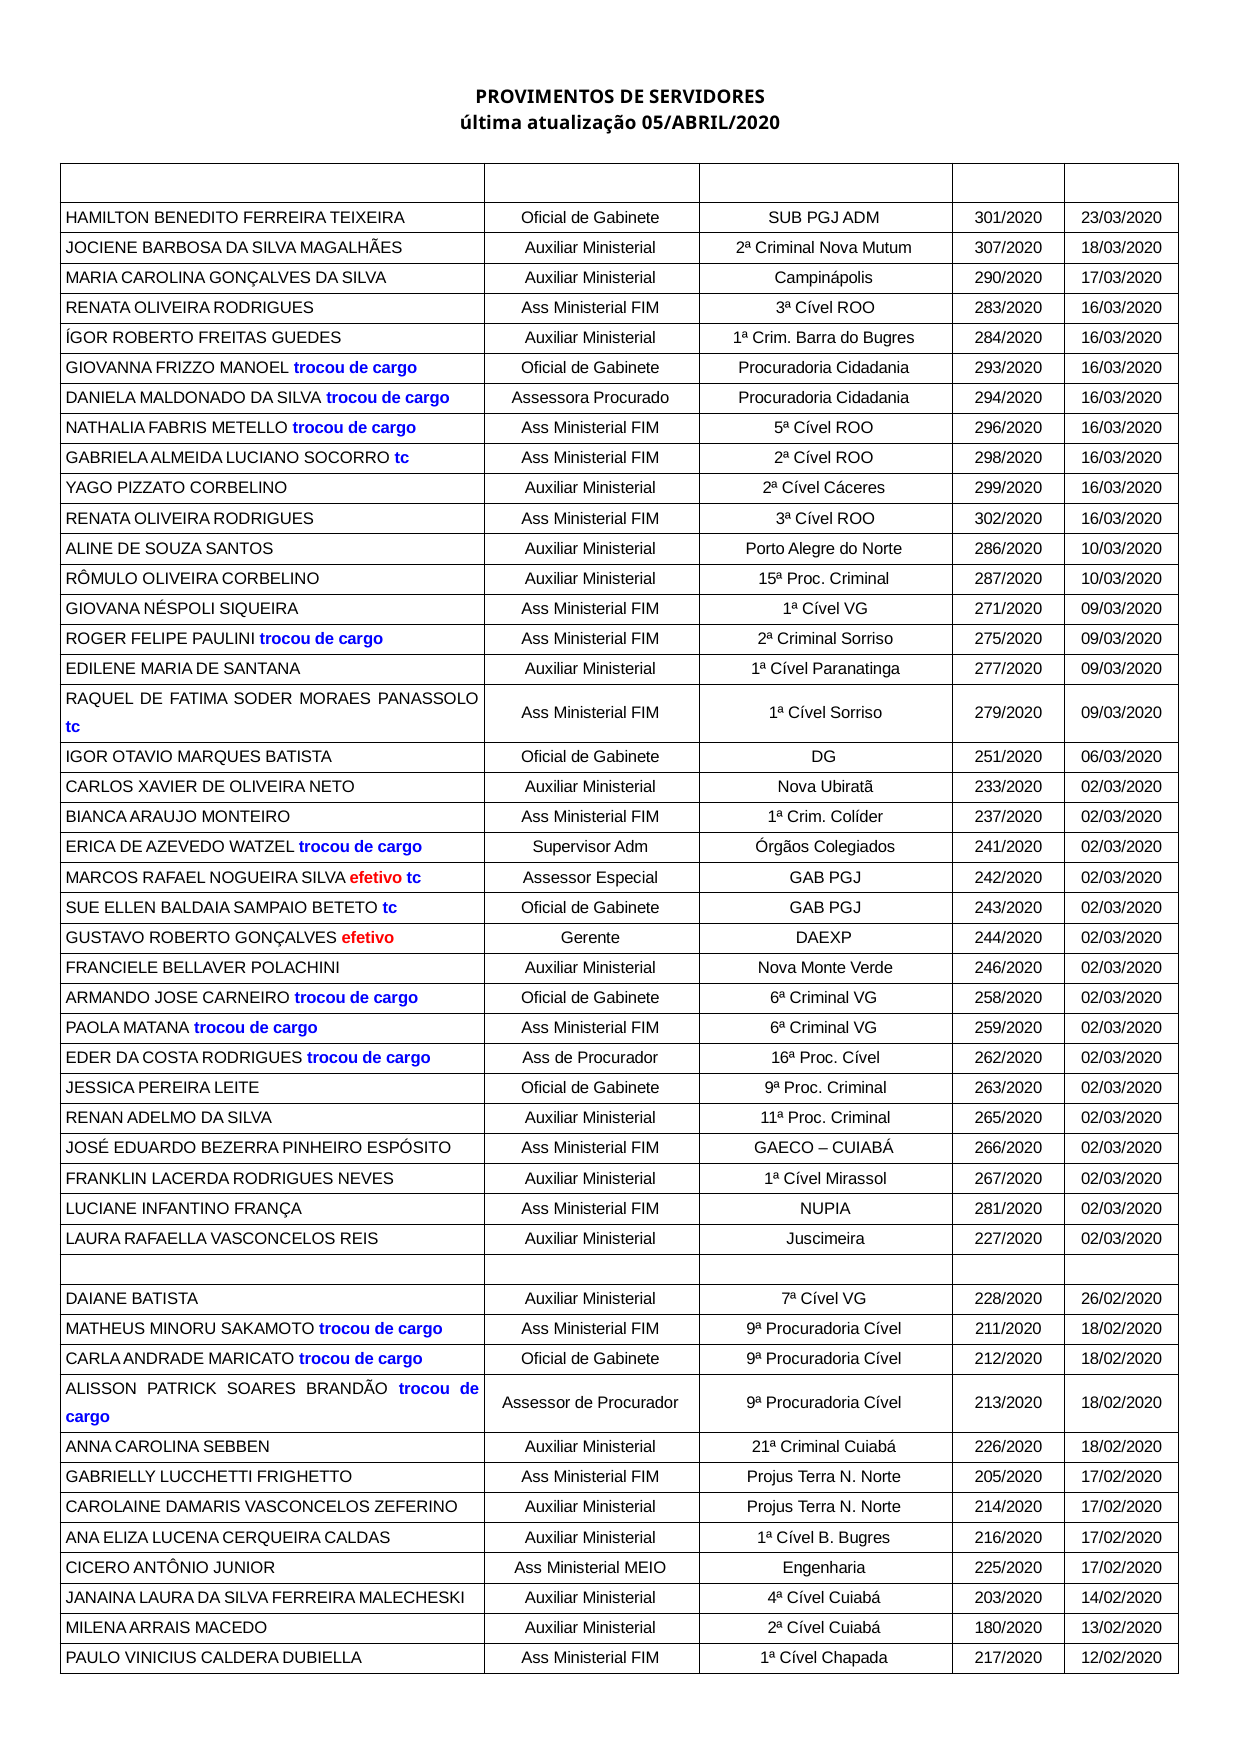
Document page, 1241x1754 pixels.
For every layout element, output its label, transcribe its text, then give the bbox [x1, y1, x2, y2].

table_cell FRANKLIN LACERDA RODRIGUES NEVES [61, 1164, 484, 1193]
table_cell 227/2020 [953, 1225, 1064, 1253]
table_cell GABRIELA ALMEIDA LUCIANO SOCORRO tc [61, 444, 484, 473]
table_cell 2ª Criminal Nova Mutum [700, 233, 952, 262]
table_cell 02/03/2020 [1065, 893, 1178, 922]
table_cell MARIA CAROLINA GONÇALVES DA SILVA [61, 264, 484, 292]
table_header [485, 164, 699, 202]
table_cell Auxiliar Ministerial [485, 1493, 699, 1522]
table_cell 09/03/2020 [1065, 625, 1178, 654]
table_cell Ass Ministerial FIM [485, 803, 699, 832]
table_cell JANAINA LAURA DA SILVA FERREIRA MALECHESKI [61, 1584, 484, 1612]
table_cell 1ª Crim. Colíder [700, 803, 952, 832]
table_cell CARLOS XAVIER DE OLIVEIRA NETO [61, 773, 484, 802]
table_cell Auxiliar Ministerial [485, 474, 699, 503]
table_cell 251/2020 [953, 743, 1064, 772]
table_cell Auxiliar Ministerial [485, 773, 699, 802]
table_cell 06/03/2020 [1065, 743, 1178, 772]
table_cell 265/2020 [953, 1104, 1064, 1133]
table_cell GUSTAVO ROBERTO GONÇALVES efetivo [61, 924, 484, 952]
table_cell RENAN ADELMO DA SILVA [61, 1104, 484, 1133]
table_cell 298/2020 [953, 444, 1064, 473]
table_cell DAIANE BATISTA [61, 1285, 484, 1314]
table_cell [953, 1255, 1064, 1284]
table_cell GAECO – CUIABÁ [700, 1134, 952, 1163]
table_cell 299/2020 [953, 474, 1064, 503]
table_cell 275/2020 [953, 625, 1064, 654]
table_cell 301/2020 [953, 203, 1064, 232]
table_cell Ass Ministerial FIM [485, 444, 699, 473]
table_cell 13/02/2020 [1065, 1614, 1178, 1643]
table_cell 09/03/2020 [1065, 595, 1178, 624]
table_cell Auxiliar Ministerial [485, 233, 699, 262]
table_cell JOSÉ EDUARDO BEZERRA PINHEIRO ESPÓSITO [61, 1134, 484, 1163]
table_cell Auxiliar Ministerial [485, 954, 699, 983]
table_cell Oficial de Gabinete [485, 1074, 699, 1103]
table_cell 02/03/2020 [1065, 1194, 1178, 1223]
table_cell 17/02/2020 [1065, 1553, 1178, 1582]
table_cell Ass Ministerial FIM [485, 1014, 699, 1043]
table_cell Projus Terra N. Norte [700, 1493, 952, 1522]
table_cell 6ª Criminal VG [700, 1014, 952, 1043]
table_cell 9ª Procuradoria Cível [700, 1345, 952, 1374]
table_cell 16/03/2020 [1065, 414, 1178, 443]
table_cell RENATA OLIVEIRA RODRIGUES [61, 504, 484, 533]
table_cell 296/2020 [953, 414, 1064, 443]
table_cell GIOVANA NÉSPOLI SIQUEIRA [61, 595, 484, 624]
table_cell 1ª Cível Sorriso [700, 685, 952, 742]
table_cell 4ª Cível Cuiabá [700, 1584, 952, 1612]
table_cell 233/2020 [953, 773, 1064, 802]
table_cell 9ª Procuradoria Cível [700, 1315, 952, 1344]
table_cell 9ª Proc. Criminal [700, 1074, 952, 1103]
table_cell 258/2020 [953, 984, 1064, 1013]
table_cell 266/2020 [953, 1134, 1064, 1163]
table_cell Ass de Procurador [485, 1044, 699, 1073]
table_cell 246/2020 [953, 954, 1064, 983]
table_cell Auxiliar Ministerial [485, 565, 699, 593]
table_cell MATHEUS MINORU SAKAMOTO trocou de cargo [61, 1315, 484, 1344]
table_cell 279/2020 [953, 685, 1064, 742]
table_cell Ass Ministerial FIM [485, 1194, 699, 1223]
table_cell 294/2020 [953, 384, 1064, 413]
table_cell ÍGOR ROBERTO FREITAS GUEDES [61, 324, 484, 353]
table_cell Engenharia [700, 1553, 952, 1582]
table_cell 02/03/2020 [1065, 984, 1178, 1013]
table_cell Auxiliar Ministerial [485, 534, 699, 563]
table_cell Campinápolis [700, 264, 952, 292]
table_cell 17/02/2020 [1065, 1493, 1178, 1522]
table_cell Auxiliar Ministerial [485, 1104, 699, 1133]
table_cell Ass Ministerial FIM [485, 414, 699, 443]
table_cell 2ª Cível ROO [700, 444, 952, 473]
table_cell Auxiliar Ministerial [485, 1285, 699, 1314]
table_cell 16/03/2020 [1065, 474, 1178, 503]
table_cell 216/2020 [953, 1523, 1064, 1552]
table_cell Oficial de Gabinete [485, 984, 699, 1013]
table_cell 18/03/2020 [1065, 233, 1178, 262]
table_cell ALINE DE SOUZA SANTOS [61, 534, 484, 563]
table_cell DANIELA MALDONADO DA SILVA trocou de cargo [61, 384, 484, 413]
table_cell Ass Ministerial FIM [485, 595, 699, 624]
table_cell YAGO PIZZATO CORBELINO [61, 474, 484, 503]
table_cell 18/02/2020 [1065, 1375, 1178, 1432]
table_cell 213/2020 [953, 1375, 1064, 1432]
table_cell NUPIA [700, 1194, 952, 1223]
table_cell RAQUEL DE FATIMA SODER MORAES PANASSOLO tc [61, 685, 484, 742]
table_cell DAEXP [700, 924, 952, 952]
table_cell 271/2020 [953, 595, 1064, 624]
table_cell 12/02/2020 [1065, 1644, 1178, 1673]
table_cell 205/2020 [953, 1463, 1064, 1492]
table_cell 18/02/2020 [1065, 1433, 1178, 1462]
table_cell 244/2020 [953, 924, 1064, 952]
table_cell Auxiliar Ministerial [485, 1433, 699, 1462]
table_cell 262/2020 [953, 1044, 1064, 1073]
table_cell 214/2020 [953, 1493, 1064, 1522]
table_cell 302/2020 [953, 504, 1064, 533]
table_cell 286/2020 [953, 534, 1064, 563]
table_cell IGOR OTAVIO MARQUES BATISTA [61, 743, 484, 772]
table_cell BIANCA ARAUJO MONTEIRO [61, 803, 484, 832]
table_cell 16/03/2020 [1065, 504, 1178, 533]
table_cell DG [700, 743, 952, 772]
table_cell Ass Ministerial FIM [485, 1463, 699, 1492]
table_cell 09/03/2020 [1065, 655, 1178, 684]
table_cell ROGER FELIPE PAULINI trocou de cargo [61, 625, 484, 654]
table_cell 293/2020 [953, 354, 1064, 383]
table_cell 277/2020 [953, 655, 1064, 684]
table_cell 211/2020 [953, 1315, 1064, 1344]
table_cell GIOVANNA FRIZZO MANOEL trocou de cargo [61, 354, 484, 383]
table_cell Auxiliar Ministerial [485, 1225, 699, 1253]
table_cell 290/2020 [953, 264, 1064, 292]
table_cell 226/2020 [953, 1433, 1064, 1462]
table_cell JOCIENE BARBOSA DA SILVA MAGALHÃES [61, 233, 484, 262]
table_cell 7ª Cível VG [700, 1285, 952, 1314]
table_cell 02/03/2020 [1065, 1134, 1178, 1163]
table_cell Auxiliar Ministerial [485, 1164, 699, 1193]
table_cell 9ª Procuradoria Cível [700, 1375, 952, 1432]
table_cell Auxiliar Ministerial [485, 1523, 699, 1552]
table_cell 02/03/2020 [1065, 803, 1178, 832]
table_cell EDER DA COSTA RODRIGUES trocou de cargo [61, 1044, 484, 1073]
table_cell SUE ELLEN BALDAIA SAMPAIO BETETO tc [61, 893, 484, 922]
table_cell 16/03/2020 [1065, 354, 1178, 383]
table_cell MARCOS RAFAEL NOGUEIRA SILVA efetivo tc [61, 863, 484, 892]
table_cell 23/03/2020 [1065, 203, 1178, 232]
table_cell FRANCIELE BELLAVER POLACHINI [61, 954, 484, 983]
table_cell 02/03/2020 [1065, 773, 1178, 802]
table_cell Assessora Procurado [485, 384, 699, 413]
table_cell Assessor Especial [485, 863, 699, 892]
table_cell CARLA ANDRADE MARICATO trocou de cargo [61, 1345, 484, 1374]
table_cell Auxiliar Ministerial [485, 655, 699, 684]
table_cell 02/03/2020 [1065, 1044, 1178, 1073]
table_cell 203/2020 [953, 1584, 1064, 1612]
table_cell 16/03/2020 [1065, 384, 1178, 413]
table_cell 02/03/2020 [1065, 1104, 1178, 1133]
table_cell 267/2020 [953, 1164, 1064, 1193]
table_cell Juscimeira [700, 1225, 952, 1253]
table_cell 11ª Proc. Criminal [700, 1104, 952, 1133]
table_cell Auxiliar Ministerial [485, 324, 699, 353]
table_cell Auxiliar Ministerial [485, 1584, 699, 1612]
table_cell Supervisor Adm [485, 833, 699, 862]
table_cell 3ª Cível ROO [700, 504, 952, 533]
table_cell 307/2020 [953, 233, 1064, 262]
table_cell 17/03/2020 [1065, 264, 1178, 292]
table_cell 17/02/2020 [1065, 1523, 1178, 1552]
table_cell PAOLA MATANA trocou de cargo [61, 1014, 484, 1043]
table_cell Gerente [485, 924, 699, 952]
table_cell SUB PGJ ADM [700, 203, 952, 232]
table_cell NATHALIA FABRIS METELLO trocou de cargo [61, 414, 484, 443]
table_cell GABRIELLY LUCCHETTI FRIGHETTO [61, 1463, 484, 1492]
table_cell LAURA RAFAELLA VASCONCELOS REIS [61, 1225, 484, 1253]
table_cell 1ª Cível VG [700, 595, 952, 624]
table_cell 1ª Cível Chapada [700, 1644, 952, 1673]
table_cell Auxiliar Ministerial [485, 1614, 699, 1643]
table_cell GAB PGJ [700, 863, 952, 892]
table_cell ALISSON PATRICK SOARES BRANDÃO trocou de cargo [61, 1375, 484, 1432]
table_cell MILENA ARRAIS MACEDO [61, 1614, 484, 1643]
table_cell Projus Terra N. Norte [700, 1463, 952, 1492]
table_cell 237/2020 [953, 803, 1064, 832]
table_cell 21ª Criminal Cuiabá [700, 1433, 952, 1462]
table_cell 16ª Proc. Cível [700, 1044, 952, 1073]
table_cell 1ª Cível B. Bugres [700, 1523, 952, 1552]
table_cell Ass Ministerial FIM [485, 1315, 699, 1344]
table_cell 1ª Cível Mirassol [700, 1164, 952, 1193]
table_cell ANA ELIZA LUCENA CERQUEIRA CALDAS [61, 1523, 484, 1552]
table_cell 242/2020 [953, 863, 1064, 892]
table_cell 259/2020 [953, 1014, 1064, 1043]
table_cell Oficial de Gabinete [485, 1345, 699, 1374]
table_header [1065, 164, 1178, 202]
table_cell 15ª Proc. Criminal [700, 565, 952, 593]
table_cell 16/03/2020 [1065, 444, 1178, 473]
table_cell Oficial de Gabinete [485, 354, 699, 383]
table_cell Nova Monte Verde [700, 954, 952, 983]
table_cell 243/2020 [953, 893, 1064, 922]
table_cell Oficial de Gabinete [485, 743, 699, 772]
table_cell RÔMULO OLIVEIRA CORBELINO [61, 565, 484, 593]
table_cell CAROLAINE DAMARIS VASCONCELOS ZEFERINO [61, 1493, 484, 1522]
table_cell Ass Ministerial FIM [485, 504, 699, 533]
table_cell GAB PGJ [700, 893, 952, 922]
table_cell 02/03/2020 [1065, 954, 1178, 983]
text PROVIMENTOS DE SERVIDORES [59, 83, 1181, 109]
table_cell 09/03/2020 [1065, 685, 1178, 742]
table_cell CICERO ANTÔNIO JUNIOR [61, 1553, 484, 1582]
table_cell Nova Ubiratã [700, 773, 952, 802]
table_cell Órgãos Colegiados [700, 833, 952, 862]
table_cell LUCIANE INFANTINO FRANÇA [61, 1194, 484, 1223]
table_cell 2ª Criminal Sorriso [700, 625, 952, 654]
table_cell 16/03/2020 [1065, 294, 1178, 323]
table_cell Assessor de Procurador [485, 1375, 699, 1432]
table_cell 1ª Cível Paranatinga [700, 655, 952, 684]
table_cell Oficial de Gabinete [485, 203, 699, 232]
table_cell Porto Alegre do Norte [700, 534, 952, 563]
table_cell 241/2020 [953, 833, 1064, 862]
table_cell Ass Ministerial FIM [485, 625, 699, 654]
table_cell 18/02/2020 [1065, 1315, 1178, 1344]
table_cell 283/2020 [953, 294, 1064, 323]
table_cell [61, 1255, 484, 1284]
table_cell 263/2020 [953, 1074, 1064, 1103]
table_cell 02/03/2020 [1065, 1074, 1178, 1103]
table_cell 2ª Cível Cuiabá [700, 1614, 952, 1643]
table_cell 212/2020 [953, 1345, 1064, 1374]
table_cell Ass Ministerial MEIO [485, 1553, 699, 1582]
table_cell Ass Ministerial FIM [485, 1134, 699, 1163]
table_cell 6ª Criminal VG [700, 984, 952, 1013]
table_cell 02/03/2020 [1065, 1014, 1178, 1043]
table_cell 16/03/2020 [1065, 324, 1178, 353]
table_cell ARMANDO JOSE CARNEIRO trocou de cargo [61, 984, 484, 1013]
table_cell EDILENE MARIA DE SANTANA [61, 655, 484, 684]
text última atualização 05/ABRIL/2020 [59, 109, 1181, 135]
table_header [61, 164, 484, 202]
table_cell JESSICA PEREIRA LEITE [61, 1074, 484, 1103]
table_cell 228/2020 [953, 1285, 1064, 1314]
table_header [700, 164, 952, 202]
table_cell 217/2020 [953, 1644, 1064, 1673]
table_cell 17/02/2020 [1065, 1463, 1178, 1492]
table_cell Ass Ministerial FIM [485, 294, 699, 323]
table_cell Oficial de Gabinete [485, 893, 699, 922]
table_cell [1065, 1255, 1178, 1284]
table_cell 02/03/2020 [1065, 1164, 1178, 1193]
table_cell 26/02/2020 [1065, 1285, 1178, 1314]
table_cell RENATA OLIVEIRA RODRIGUES [61, 294, 484, 323]
table_cell 5ª Cível ROO [700, 414, 952, 443]
table_cell 180/2020 [953, 1614, 1064, 1643]
table_cell 3ª Cível ROO [700, 294, 952, 323]
table_cell Auxiliar Ministerial [485, 264, 699, 292]
table_cell HAMILTON BENEDITO FERREIRA TEIXEIRA [61, 203, 484, 232]
table_cell 02/03/2020 [1065, 1225, 1178, 1253]
table_cell [700, 1255, 952, 1284]
table_cell 02/03/2020 [1065, 924, 1178, 952]
table_cell Ass Ministerial FIM [485, 685, 699, 742]
table_cell [485, 1255, 699, 1284]
table_cell 281/2020 [953, 1194, 1064, 1223]
table_cell ANNA CAROLINA SEBBEN [61, 1433, 484, 1462]
table_cell 02/03/2020 [1065, 833, 1178, 862]
table_cell 14/02/2020 [1065, 1584, 1178, 1612]
table_cell 10/03/2020 [1065, 534, 1178, 563]
table_cell 284/2020 [953, 324, 1064, 353]
table_cell 02/03/2020 [1065, 863, 1178, 892]
table_header [953, 164, 1064, 202]
table_cell Procuradoria Cidadania [700, 354, 952, 383]
table_cell Ass Ministerial FIM [485, 1644, 699, 1673]
table_cell 10/03/2020 [1065, 565, 1178, 593]
table_cell 2ª Cível Cáceres [700, 474, 952, 503]
table_cell ERICA DE AZEVEDO WATZEL trocou de cargo [61, 833, 484, 862]
table_cell Procuradoria Cidadania [700, 384, 952, 413]
table_cell 225/2020 [953, 1553, 1064, 1582]
table_cell PAULO VINICIUS CALDERA DUBIELLA [61, 1644, 484, 1673]
table_cell 18/02/2020 [1065, 1345, 1178, 1374]
table_cell 1ª Crim. Barra do Bugres [700, 324, 952, 353]
table_cell 287/2020 [953, 565, 1064, 593]
